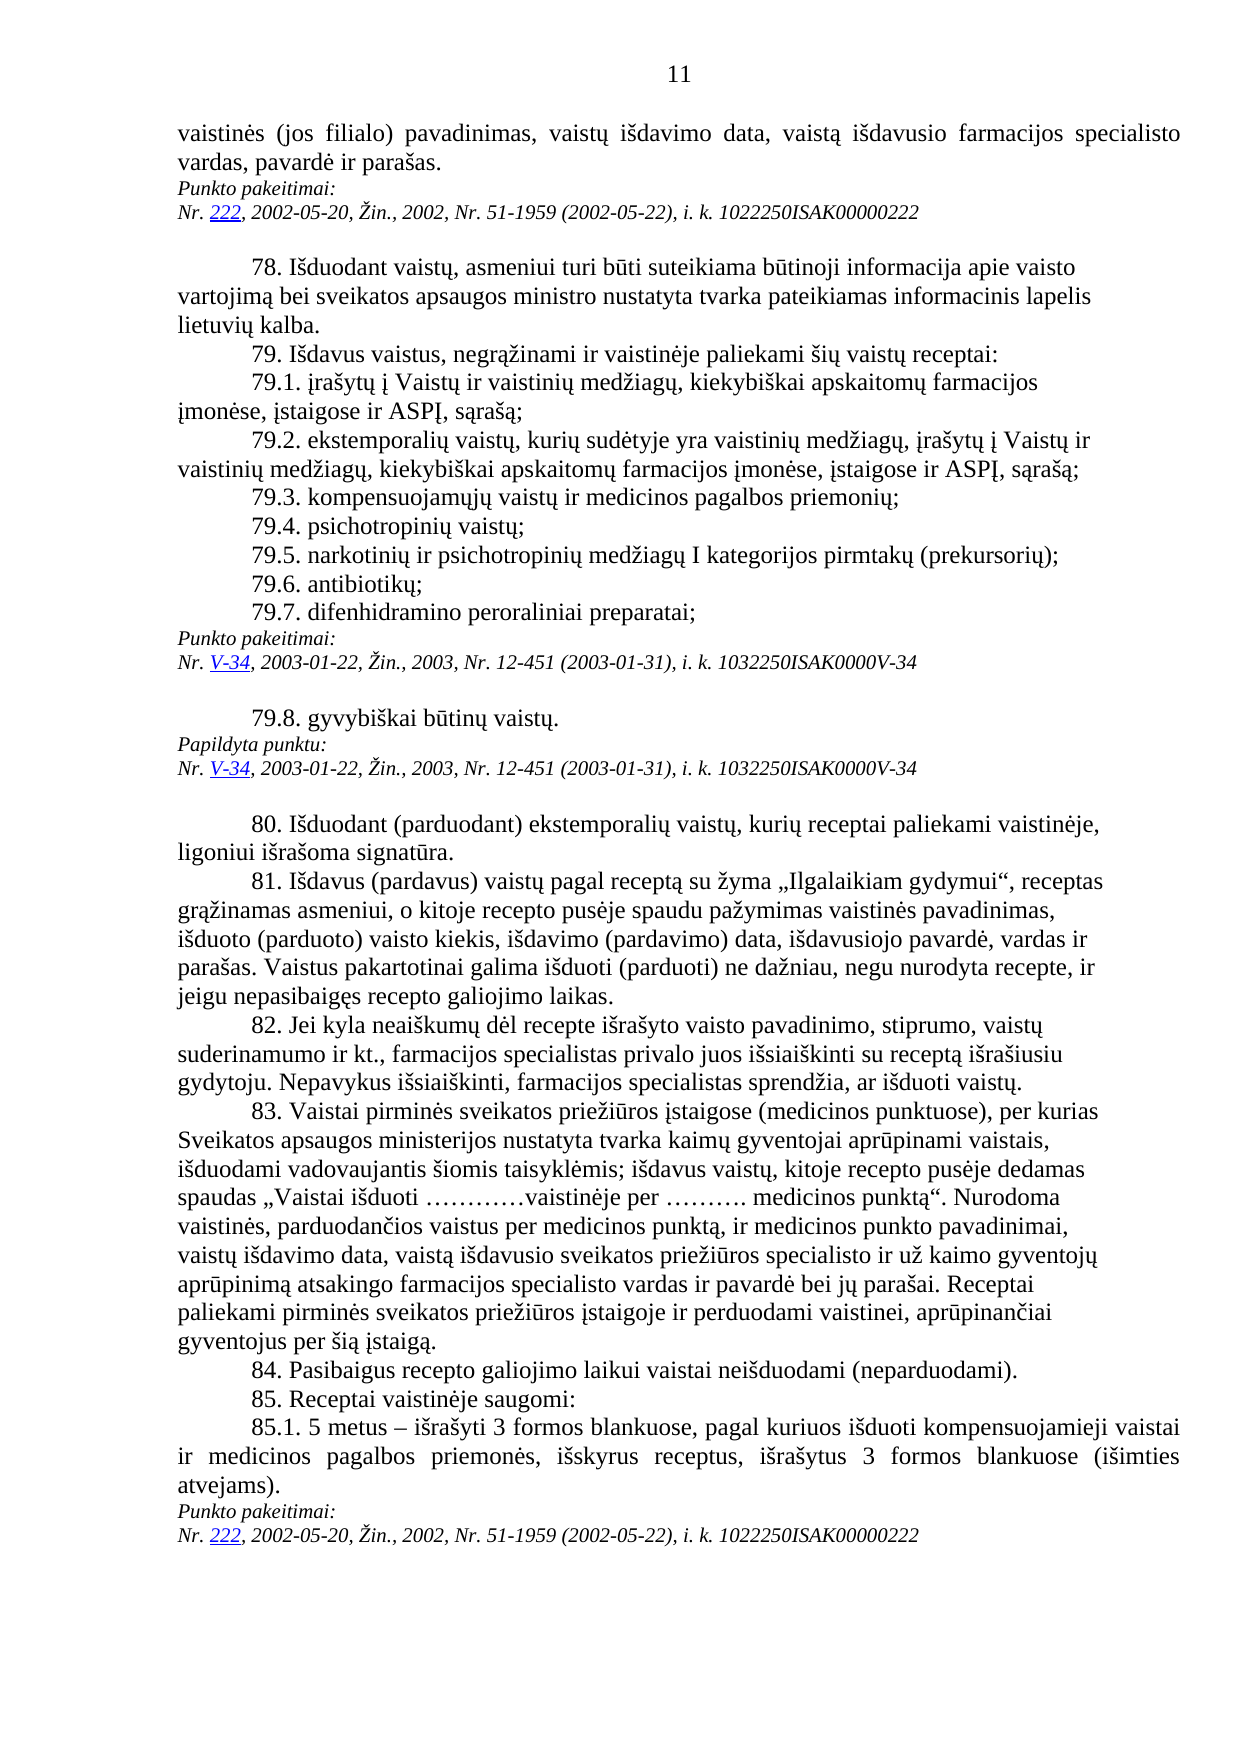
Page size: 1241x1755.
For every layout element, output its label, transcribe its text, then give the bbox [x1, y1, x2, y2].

text 79. Išdavus vaistus, negrąžinami ir vaistinėje paliekami šių vaistų receptai: [177, 339, 1122, 367]
text Nr. 222, 2002-05-20, Žin., 2002, Nr. 51-1959 (2002-05-22), i. k. 1022250ISAK00000222 [177, 200, 1181, 224]
text Punkto pakeitimai: [177, 1499, 1181, 1523]
text 79.3. kompensuojamųjų vaistų ir medicinos pagalbos priemonių; [177, 482, 1122, 511]
text 84. Pasibaigus recepto galiojimo laikui vaistai neišduodami (neparduodami). [177, 1355, 1122, 1384]
text 82. Jei kyla neaiškumų dėl recepte išrašyto vaisto pavadinimo, stiprumo, vaistų suderinamumo ir kt., farmacijos specialistas privalo juos išsiaiškinti su receptą išrašiusiu gydytoju. Nepavykus išsiaiškinti, farmacijos specialistas sprendžia, ar išduoti vaistų. [177, 1010, 1122, 1096]
text 85. Receptai vaistinėje saugomi: [177, 1384, 1122, 1412]
text Punkto pakeitimai: [177, 176, 1181, 200]
text Papildyta punktu: [177, 732, 1181, 756]
text 79.2. ekstemporalių vaistų, kurių sudėtyje yra vaistinių medžiagų, įrašytų į Vaistų ir vaistinių medžiagų, kiekybiškai apskaitomų farmacijos įmonėse, įstaigose ir ASPĮ, sąrašą; [177, 425, 1122, 482]
text 79.1. įrašytų į Vaistų ir vaistinių medžiagų, kiekybiškai apskaitomų farmacijos įmonėse, įstaigose ir ASPĮ, sąrašą; [177, 367, 1122, 425]
text 85.1. 5 metus – išrašyti 3 formos blankuose, pagal kuriuos išduoti kompensuojamieji vaistai ir medicinos pagalbos priemonės, išskyrus receptus, išrašytus 3 formos blankuose (išimties atvejams). [177, 1412, 1181, 1499]
text 79.6. antibiotikų; [177, 569, 1122, 597]
text Nr. 222, 2002-05-20, Žin., 2002, Nr. 51-1959 (2002-05-22), i. k. 1022250ISAK00000222 [177, 1523, 1181, 1547]
text Nr. V-34, 2003-01-22, Žin., 2003, Nr. 12-451 (2003-01-31), i. k. 1032250ISAK0000V-34 [177, 756, 1181, 780]
text 79.8. gyvybiškai būtinų vaistų. [177, 703, 1181, 732]
text 79.7. difenhidramino peroraliniai preparatai; [177, 597, 1181, 626]
text vaistinės (jos filialo) pavadinimas, vaistų išdavimo data, vaistą išdavusio farmacijos specialisto vardas, pavardė ir parašas. [177, 118, 1181, 176]
text Nr. V-34, 2003-01-22, Žin., 2003, Nr. 12-451 (2003-01-31), i. k. 1032250ISAK0000V-34 [177, 650, 1181, 674]
text 83. Vaistai pirminės sveikatos priežiūros įstaigose (medicinos punktuose), per kurias Sveikatos apsaugos ministerijos nustatyta tvarka kaimų gyventojai aprūpinami vaistais, išduodami vadovaujantis šiomis taisyklėmis; išdavus vaistų, kitoje recepto pusėje dedamas spaudas „Vaistai išduoti …………vaistinėje per ………. medicinos punktą“. Nurodoma vaistinės, parduodančios vaistus per medicinos punktą, ir medicinos punkto pavadinimai, vaistų išdavimo data, vaistą išdavusio sveikatos priežiūros specialisto ir už kaimo gyventojų aprūpinimą atsakingo farmacijos specialisto vardas ir pavardė bei jų parašai. Receptai paliekami pirminės sveikatos priežiūros įstaigoje ir perduodami vaistinei, aprūpinančiai gyventojus per šią įstaigą. [177, 1096, 1122, 1355]
text 78. Išduodant vaistų, asmeniui turi būti suteikiama būtinoji informacija apie vaisto vartojimą bei sveikatos apsaugos ministro nustatyta tvarka pateikiamas informacinis lapelis lietuvių kalba. [177, 252, 1122, 339]
text 79.5. narkotinių ir psichotropinių medžiagų I kategorijos pirmtakų (prekursorių); [177, 540, 1122, 569]
text 81. Išdavus (pardavus) vaistų pagal receptą su žyma „Ilgalaikiam gydymui“, receptas grąžinamas asmeniui, o kitoje recepto pusėje spaudu pažymimas vaistinės pavadinimas, išduoto (parduoto) vaisto kiekis, išdavimo (pardavimo) data, išdavusiojo pavardė, vardas ir parašas. Vaistus pakartotinai galima išduoti (parduoti) ne dažniau, negu nurodyta recepte, ir jeigu nepasibaigęs recepto galiojimo laikas. [177, 866, 1122, 1010]
text 79.4. psichotropinių vaistų; [177, 511, 1122, 540]
text Punkto pakeitimai: [177, 626, 1181, 650]
text 80. Išduodant (parduodant) ekstemporalių vaistų, kurių receptai paliekami vaistinėje, ligoniui išrašoma signatūra. [177, 809, 1122, 866]
